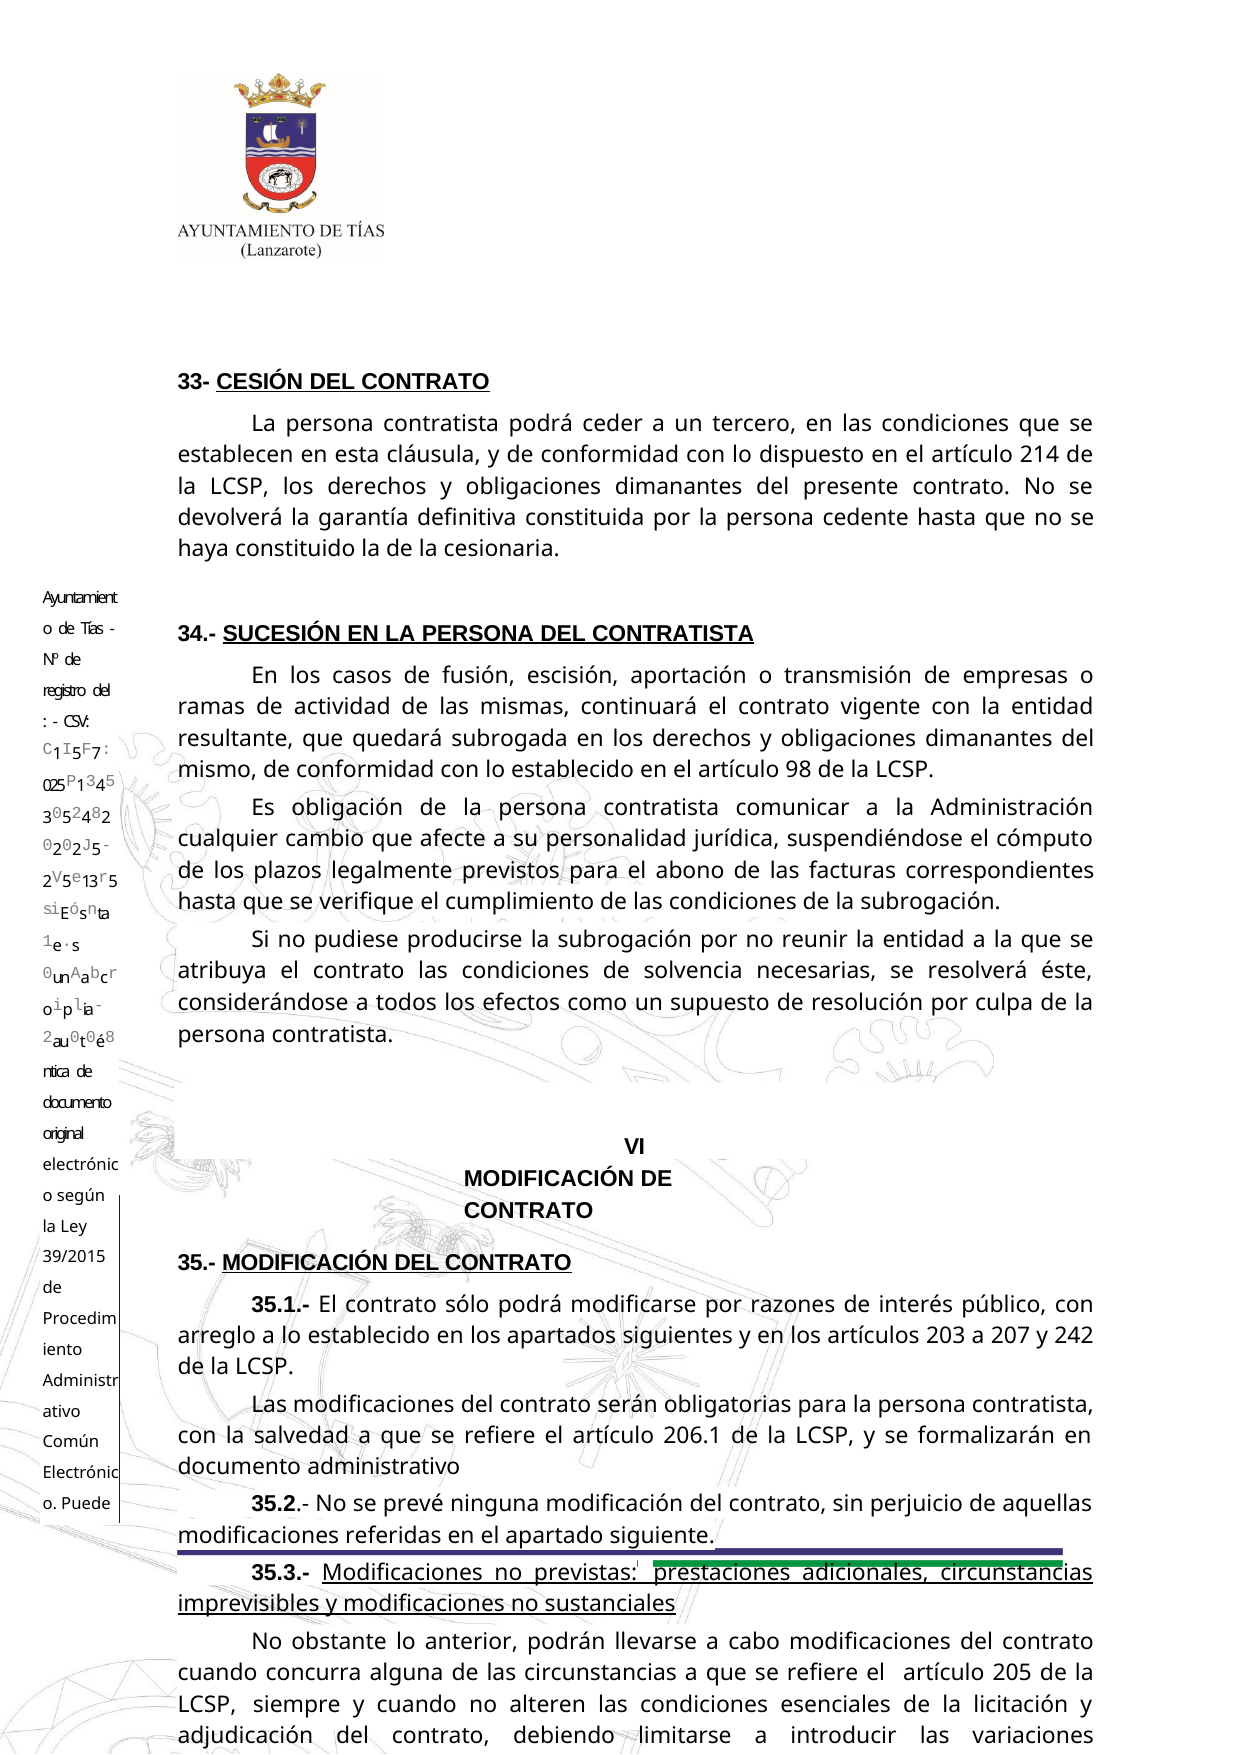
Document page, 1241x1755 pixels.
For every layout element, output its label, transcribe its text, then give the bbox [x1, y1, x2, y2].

text 35.1.- El contrato sólo podrá modificarse por razones de interés público, con arreglo a lo establecido en los apartados siguientes y en los artículos 203 a 207 y 242 de la LCSP. [995, 1288, 1094, 1381]
subtitle 34.- SUCESIÓN EN LA PERSONA DEL CONTRATISTA [177, 619, 1108, 646]
text La persona contratista podrá ceder a un tercero, en las condiciones que se establecen en esta cláusula, y de conformidad con lo dispuesto en el artículo 214 de la LCSP, los derechos y obligaciones dimanantes del presente contrato. No se devolverá la garantía definitiva constituida por la persona cedente hasta que no se haya constituido la de la cesionaria. [177, 407, 1094, 563]
text 35.3.- Modificaciones no previstas: prestaciones adicionales, circunstancias imprevisibles y modificaciones no sustanciales [995, 1556, 1093, 1582]
text No obstante lo anterior, podrán llevarse a cabo modificaciones del contrato cuando concurra alguna de las circunstancias a que se refiere el artículo 205 de la LCSP, siempre y cuando no alteren las condiciones esenciales de la licitación y adjudicación del contrato, debiendo limitarse a introducir las variaciones estrictamente indispensables para atender la causa objetiva que las haga necesarias. [995, 1625, 1094, 1751]
text Si no pudiese producirse la subrogación por no reunir la entidad a la que se atribuya el contrato las condiciones de solvencia necesarias, se resolverá éste, considerándose a todos los efectos como un supuesto de resolución por culpa de la persona contratista. [995, 923, 1094, 1049]
text Es obligación de la persona contratista comunicar a la Administración cualquier cambio que afecte a su personalidad jurídica, suspendiéndose el cómputo de los plazos legalmente previstos para el abono de las facturas correspondientes hasta que se verifique el cumplimiento de las condiciones de la subrogación. [995, 791, 1094, 917]
text 35.- MODIFICACIÓN DEL CONTRATO [995, 1249, 1108, 1275]
text Ayuntamiento de Tías - Nº de registro del : - CSV: C1I5F7:025P134530524820202J5-2V5e13r5siEósnta 1e.s 0unAabcroiplia-2au0t0é8ntica de documento original electrónico según la Ley 39/2015 de Procedimiento Administrativo Común Electrónico. Puede comprobar su autenticidad en: [42, 586, 119, 1525]
subtitle 33- CESIÓN DEL CONTRATO [177, 368, 1108, 394]
text 35.3.- Modificaciones no previstas: prestaciones adicionales, circunstancias imprevisibles y modificaciones no sustanciales [995, 1584, 1093, 1618]
text Las modificaciones del contrato serán obligatorias para la persona contratista, con la salvedad a que se refiere el artículo 206.1 de la LCSP, y se formalizarán en documento administrativo [995, 1388, 1094, 1481]
text 35.2.- No se prevé ninguna modificación del contrato, sin perjuicio de aquellas modificaciones referidas en el apartado siguiente. [995, 1487, 1093, 1550]
text En los casos de fusión, escisión, aportación o transmisión de empresas o ramas de actividad de las mismas, continuará el contrato vigente con la entidad resultante, que quedará subrogada en los derechos y obligaciones dimanantes del mismo, de conformidad con lo establecido en el artículo 98 de la LCSP. [177, 659, 1094, 785]
